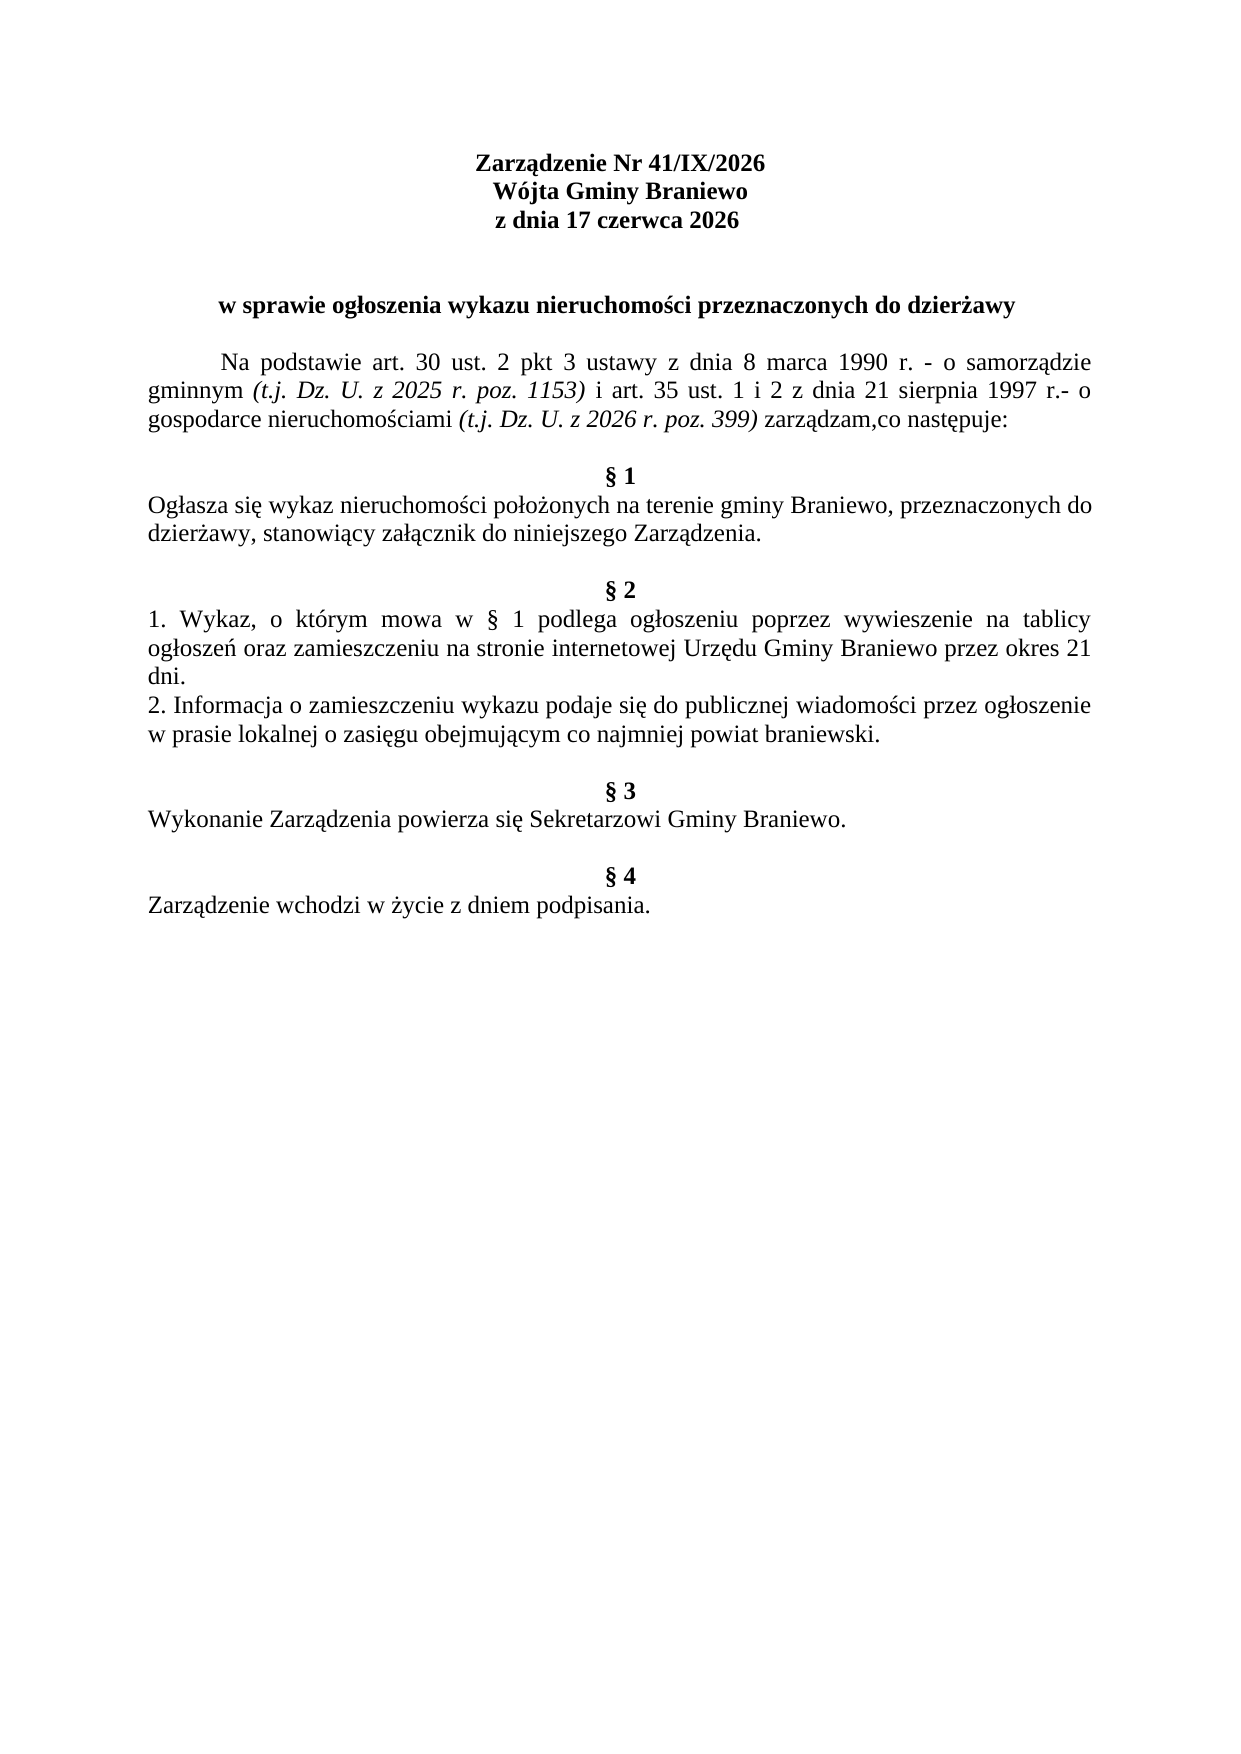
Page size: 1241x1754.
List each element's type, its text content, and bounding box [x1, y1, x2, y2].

text § 3 [148, 776, 1093, 804]
text z dnia 17 czerwca 2026 [148, 205, 1093, 234]
text Na podstawie art. 30 ust. 2 pkt 3 ustawy z dnia 8 marca 1990 r. - o samorządzie gminnym (t.j. Dz. U. z 2025 r. poz. 1153) i art. 35 ust. 1 i 2 z dnia 21 sierpnia 1997 r.- o gospodarce nieruchomościami (t.j. Dz. U. z 2026 r. poz. 399) zarządzam,co następuje: [148, 347, 1093, 433]
text Wójta Gminy Braniewo [148, 176, 1093, 205]
text Zarządzenie Nr 41/IX/2026 [148, 148, 1093, 176]
text Zarządzenie wchodzi w życie z dniem podpisania. [148, 890, 1093, 919]
text 1. Wykaz, o którym mowa w § 1 podlega ogłoszeniu poprzez wywieszenie na tablicy ogłoszeń oraz zamieszczeniu na stronie internetowej Urzędu Gminy Braniewo przez okres 21 dni. [148, 604, 1093, 690]
text w sprawie ogłoszenia wykazu nieruchomości przeznaczonych do dzierżawy [148, 290, 1093, 319]
text Wykonanie Zarządzenia powierza się Sekretarzowi Gminy Braniewo. [148, 804, 1093, 833]
text § 1 [148, 461, 1093, 490]
text § 2 [148, 575, 1093, 604]
text § 4 [148, 861, 1093, 890]
text Ogłasza się wykaz nieruchomości położonych na terenie gminy Braniewo, przeznaczonych do dzierżawy, stanowiący załącznik do niniejszego Zarządzenia. [148, 490, 1093, 547]
text 2. Informacja o zamieszczeniu wykazu podaje się do publicznej wiadomości przez ogłoszenie w prasie lokalnej o zasięgu obejmującym co najmniej powiat braniewski. [148, 690, 1093, 748]
